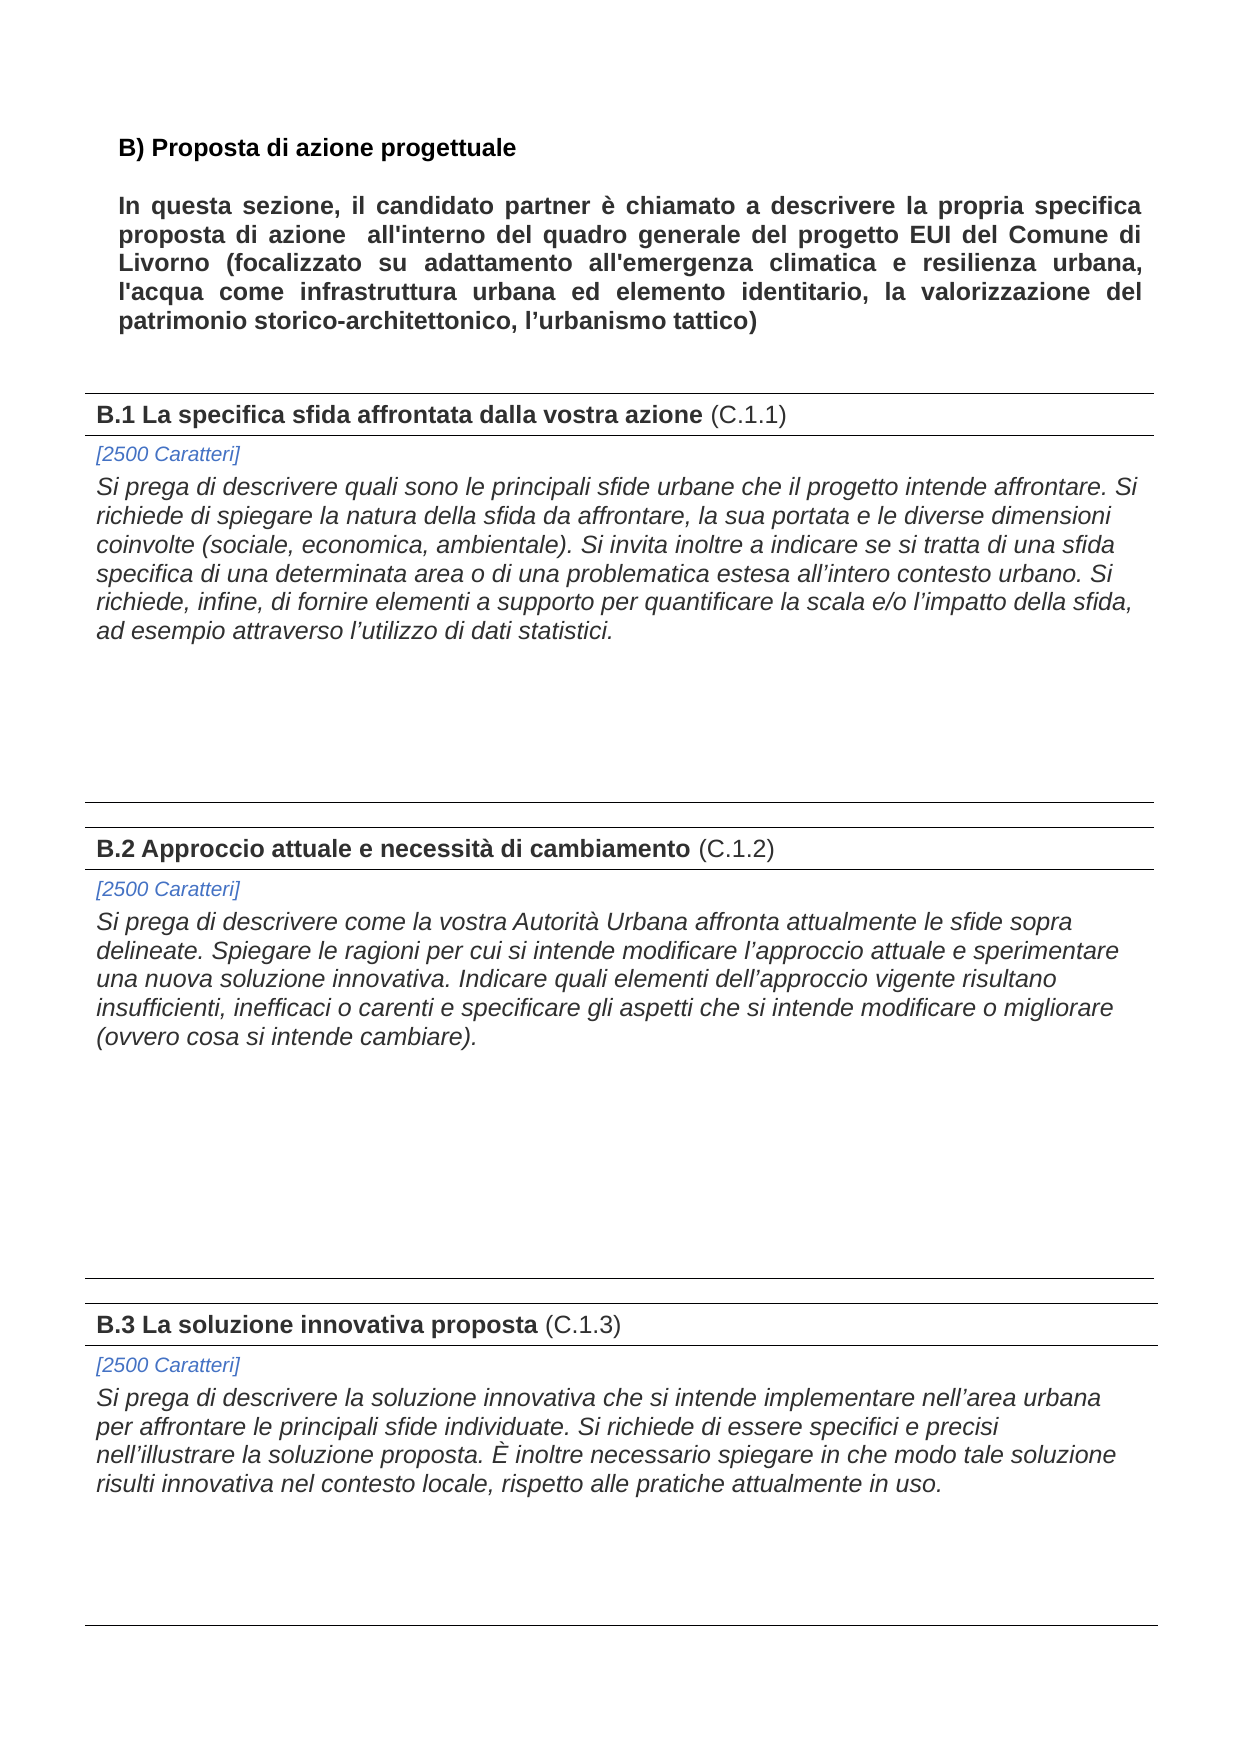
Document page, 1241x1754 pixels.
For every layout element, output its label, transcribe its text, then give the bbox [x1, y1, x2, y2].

table_header B.2 Approccio attuale e necessità di cambiamento (C.1.2) [85, 828, 1154, 869]
table_cell [2500 Caratteri] Si prega di descrivere la soluzione innovativa che si intende implementare nell’area urbana per affrontare le principali sfide individuate. Si richiede di essere specifici e precisi nell’illustrare la soluzione proposta. È inoltre necessario spiegare in che modo tale soluzione risulti innovativa nel contesto locale, rispetto alle pratiche attualmente in uso. [85, 1346, 1158, 1625]
table_cell [2500 Caratteri] Si prega di descrivere come la vostra Autorità Urbana affronta attualmente le sfide sopra delineate. Spiegare le ragioni per cui si intende modificare l’approccio attuale e sperimentare una nuova soluzione innovativa. Indicare quali elementi dell’approccio vigente risultano insufficienti, inefficaci o carenti e specificare gli aspetti che si intende modificare o migliorare (ovvero cosa si intende cambiare). [85, 870, 1154, 1278]
table_cell [2500 Caratteri] Si prega di descrivere quali sono le principali sfide urbane che il progetto intende affrontare. Si richiede di spiegare la natura della sfida da affrontare, la sua portata e le diverse dimensioni coinvolte (sociale, economica, ambientale). Si invita inoltre a indicare se si tratta di una sfida specifica di una determinata area o di una problematica estesa all’intero contesto urbano. Si richiede, infine, di fornire elementi a supporto per quantificare la scala e/o l’impatto della sfida, ad esempio attraverso l’utilizzo di dati statistici. [85, 436, 1154, 802]
text B) Proposta di azione progettuale [118, 133, 1144, 162]
table_header B.3 La soluzione innovativa proposta (C.1.3) [85, 1304, 1158, 1345]
table_header B.1 La specifica sfida affrontata dalla vostra azione (C.1.1) [85, 394, 1154, 435]
text In questa sezione, il candidato partner è chiamato a descrivere la propria specifica proposta di azione all'interno del quadro generale del progetto EUI del Comune di Livorno (focalizzato su adattamento all'emergenza climatica e resilienza urbana, l'acqua come infrastruttura urbana ed elemento identitario, la valorizzazione del patrimonio storico-architettonico, l’urbanismo tattico) [118, 191, 1144, 334]
